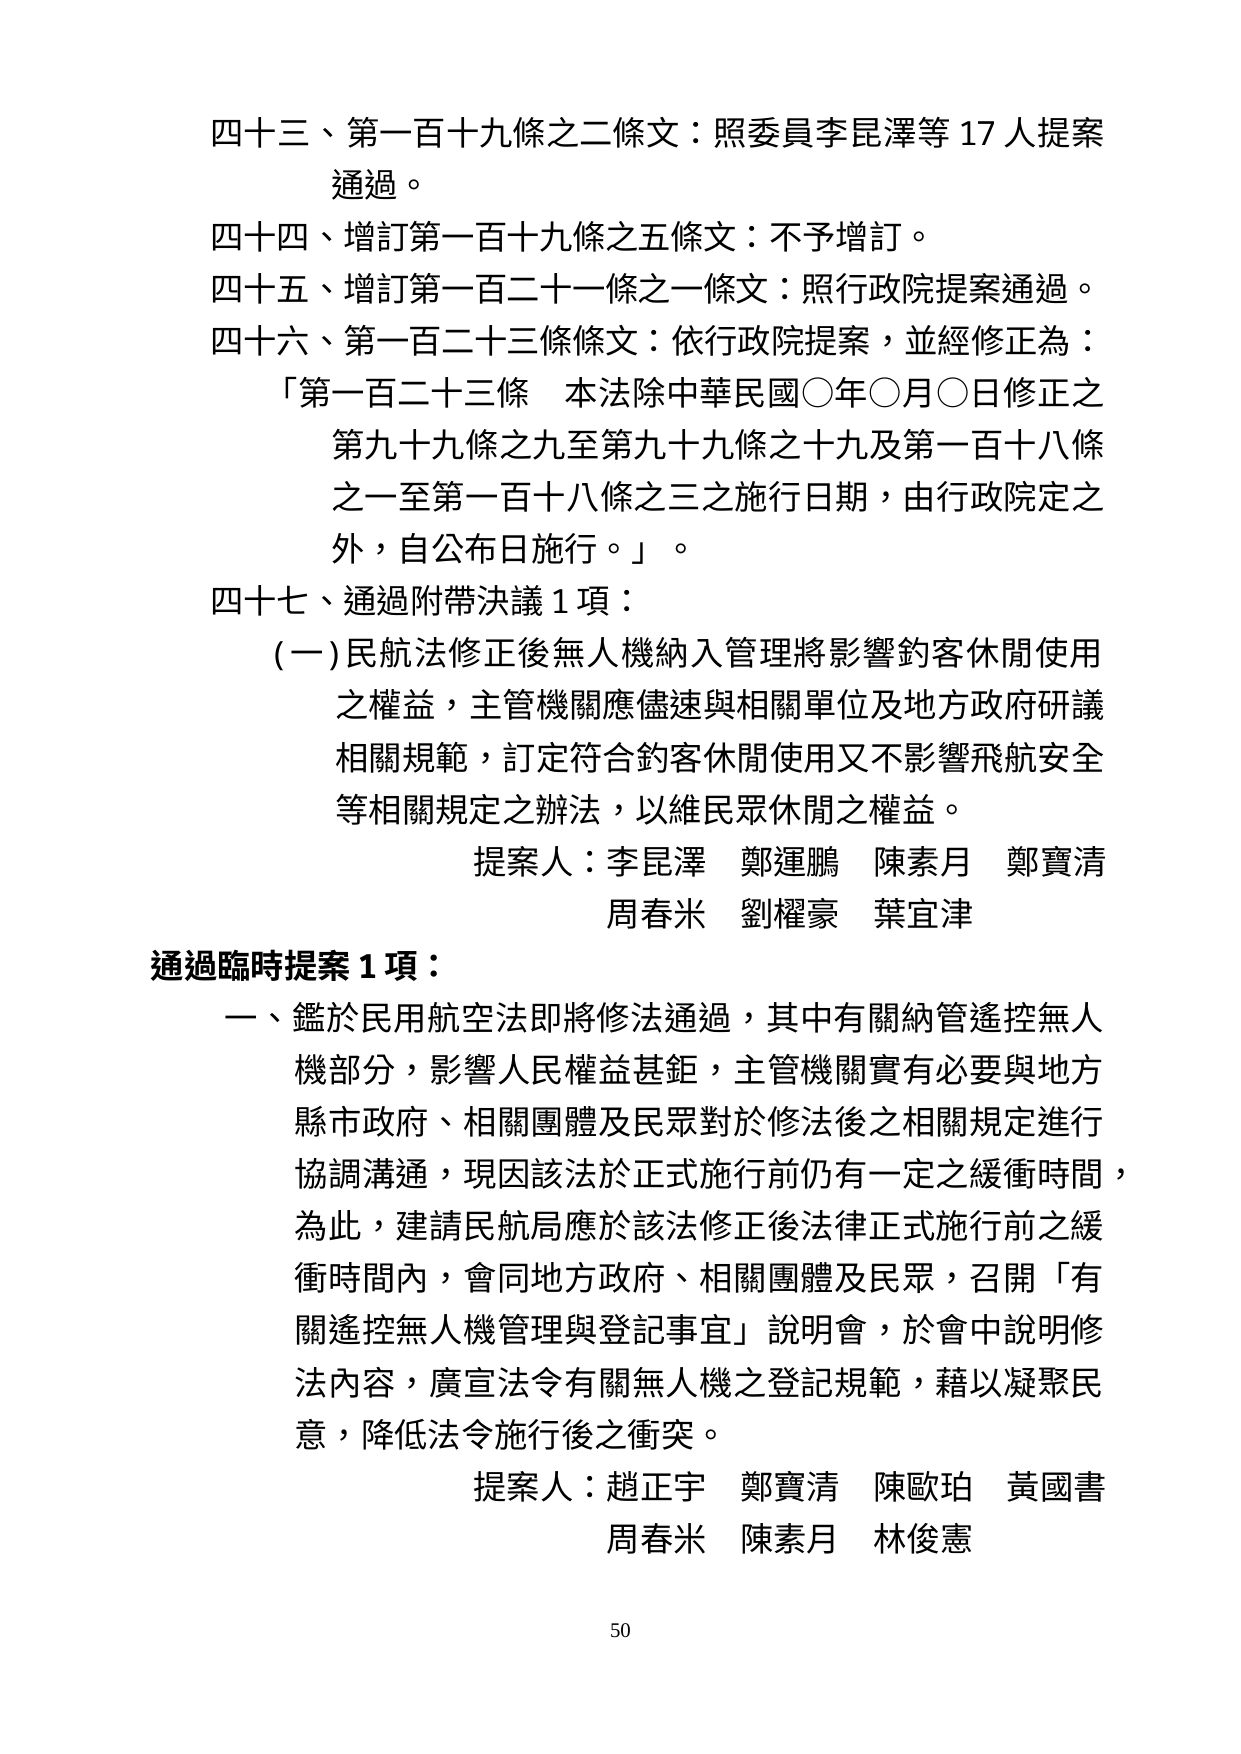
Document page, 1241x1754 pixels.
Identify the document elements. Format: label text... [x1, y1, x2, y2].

text 四十三、第一百十九條之二條文：照委員李昆澤等17人提案通過。 [210, 103, 1104, 207]
text 「第一百二十三條 本法除中華民國○年○月○日修正之第九十九條之九至第九十九條之十九及第一百十八條之一至第一百十八條之三之施行日期，由行政院定之外，自公布日施行。」。 [264, 364, 1104, 572]
text 一、鑑於民用航空法即將修法通過，其中有關納管遙控無人機部分，影響人民權益甚鉅，主管機關實有必要與地方縣市政府、相關團體及民眾對於修法後之相關規定進行協調溝通，現因該法於正式施行前仍有一定之緩衝時間，為此，建請民航局應於該法修正後法律正式施行前之緩衝時間內，會同地方政府、相關團體及民眾，召開「有關遙控無人機管理與登記事宜」說明會，於會中說明修法內容，廣宣法令有關無人機之登記規範，藉以凝聚民意，降低法令施行後之衝突。 [224, 989, 1104, 1457]
text 四十六、第一百二十三條條文：依行政院提案，並經修正為： [210, 312, 1104, 364]
text (一)民航法修正後無人機納入管理將影響釣客休閒使用之權益，主管機關應儘速與相關單位及地方政府研議相關規範，訂定符合釣客休閒使用又不影響飛航安全等相關規定之辦法，以維民眾休閒之權益。 [268, 624, 1104, 832]
text 提案人：李昆澤 鄭運鵬 陳素月 鄭寶清 周春米 劉櫂豪 葉宜津 [473, 832, 1117, 937]
text 四十五、增訂第一百二十一條之一條文：照行政院提案通過。 [210, 259, 1104, 312]
text 提案人：趙正宇 鄭寶清 陳歐珀 黃國書周春米 陳素月 林俊憲 [473, 1457, 1117, 1562]
text 四十七、通過附帶決議1項： [210, 572, 1104, 624]
text 四十四、增訂第一百十九條之五條文：不予增訂。 [210, 207, 1104, 259]
text 通過臨時提案1項： [151, 937, 1104, 989]
